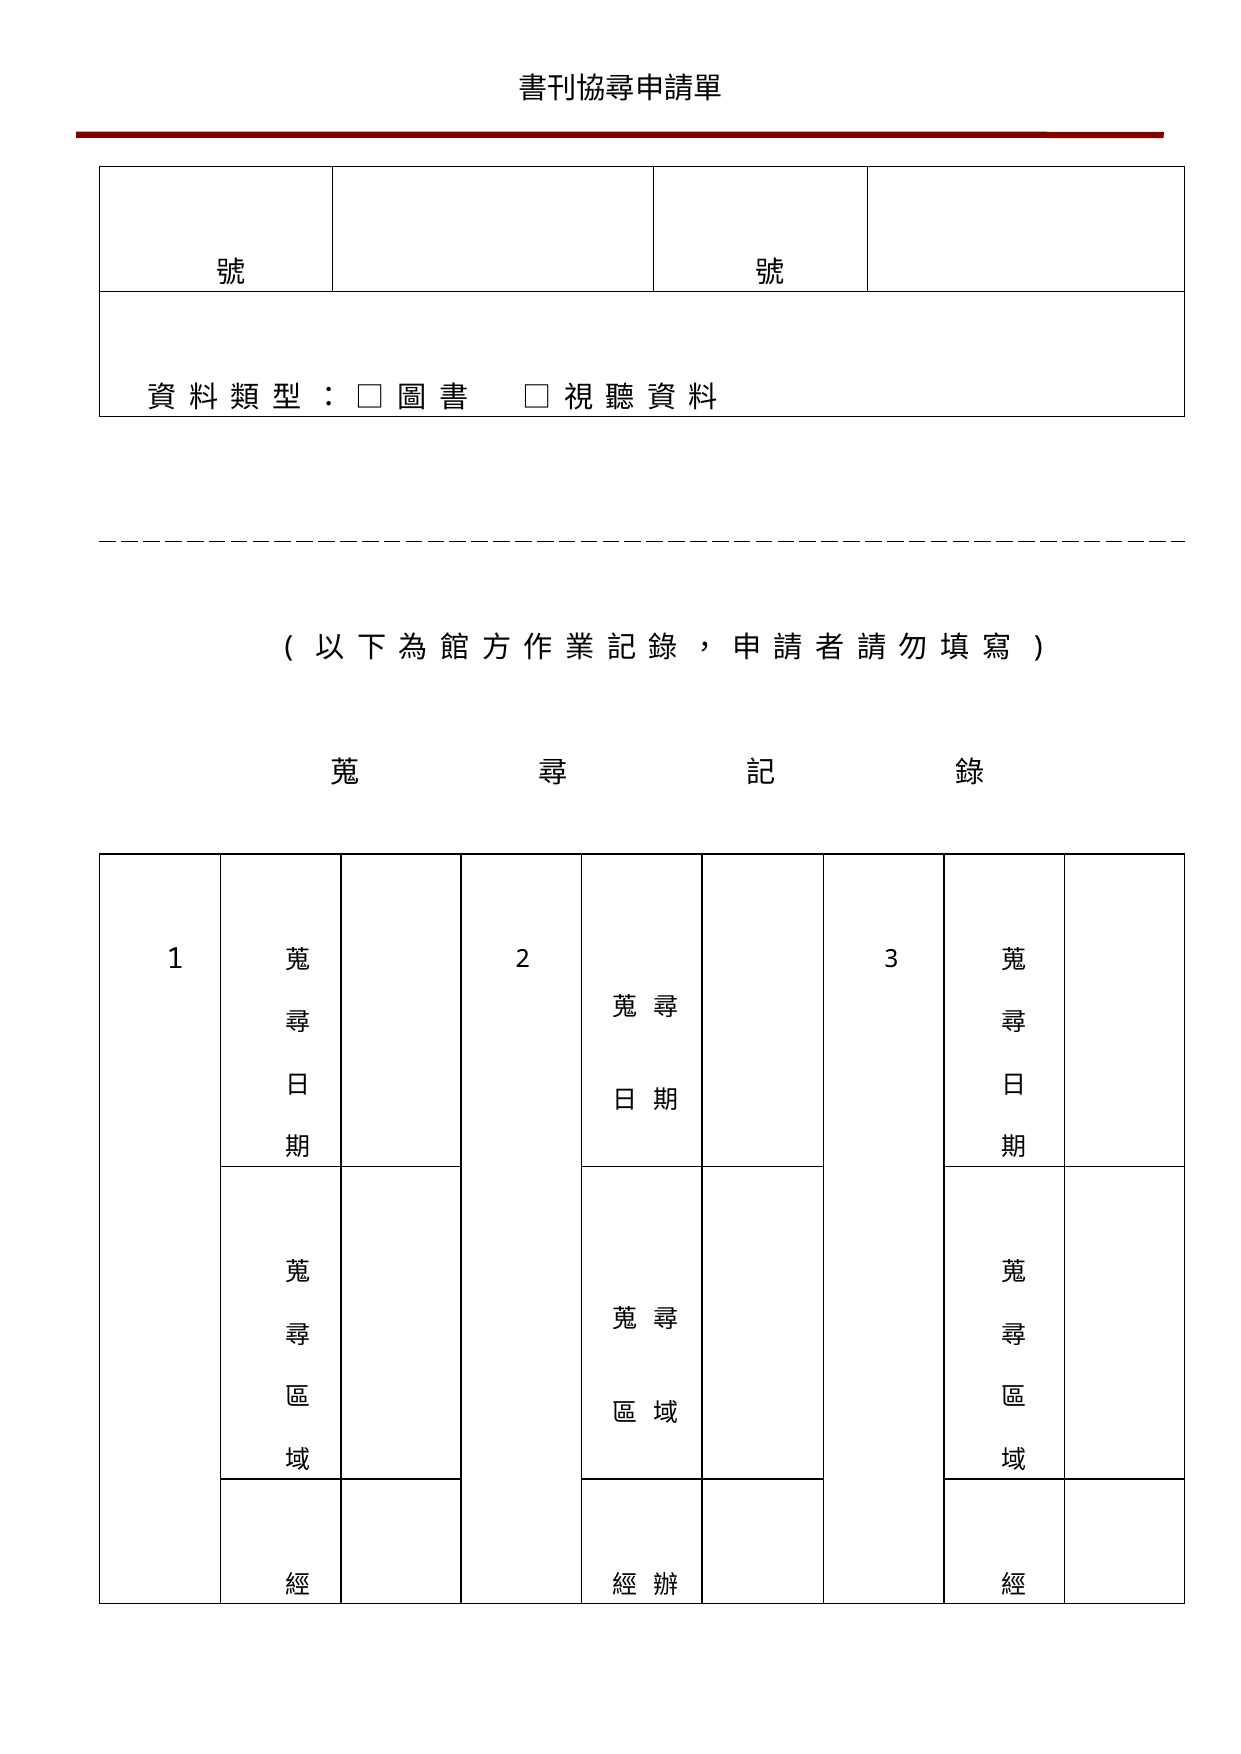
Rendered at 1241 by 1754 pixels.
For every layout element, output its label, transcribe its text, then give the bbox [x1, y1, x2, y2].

table_cell 3 [824, 855, 943, 1603]
table_cell [703, 1167, 823, 1478]
table_cell [703, 855, 823, 1166]
table_cell 號 [100, 167, 332, 291]
table_cell 2 [462, 855, 581, 1603]
table_cell [99, 417, 1185, 541]
table_cell [342, 1480, 460, 1603]
table_cell 蒐尋 日期 [221, 855, 340, 1166]
table_cell 號 [654, 167, 867, 291]
table_cell 蒐尋 區域 [582, 1167, 701, 1478]
table_cell [1065, 855, 1184, 1166]
table_cell [342, 855, 460, 1166]
table_cell 資料類型：□圖書 □視聽資料 [100, 292, 1184, 416]
table_cell [342, 1167, 460, 1478]
table_cell [1065, 1480, 1184, 1603]
table_cell 蒐尋 日期 [945, 855, 1064, 1166]
table_cell [1065, 1167, 1184, 1478]
table_cell [703, 1480, 823, 1603]
table_cell 經辦 [582, 1480, 701, 1603]
table_cell [868, 167, 1184, 291]
table_cell 經 [945, 1480, 1064, 1603]
table_cell [333, 167, 653, 291]
table_cell 經 [221, 1480, 340, 1603]
table_cell 蒐尋 日期 [582, 855, 701, 1166]
table_cell (以下為館方作業記錄，申請者請勿填寫) 蒐 尋 記 錄 [99, 541, 1185, 853]
table_cell 蒐尋 區域 [221, 1167, 340, 1478]
table_cell 蒐尋 區域 [945, 1167, 1064, 1478]
table_cell 1 [100, 855, 220, 1603]
